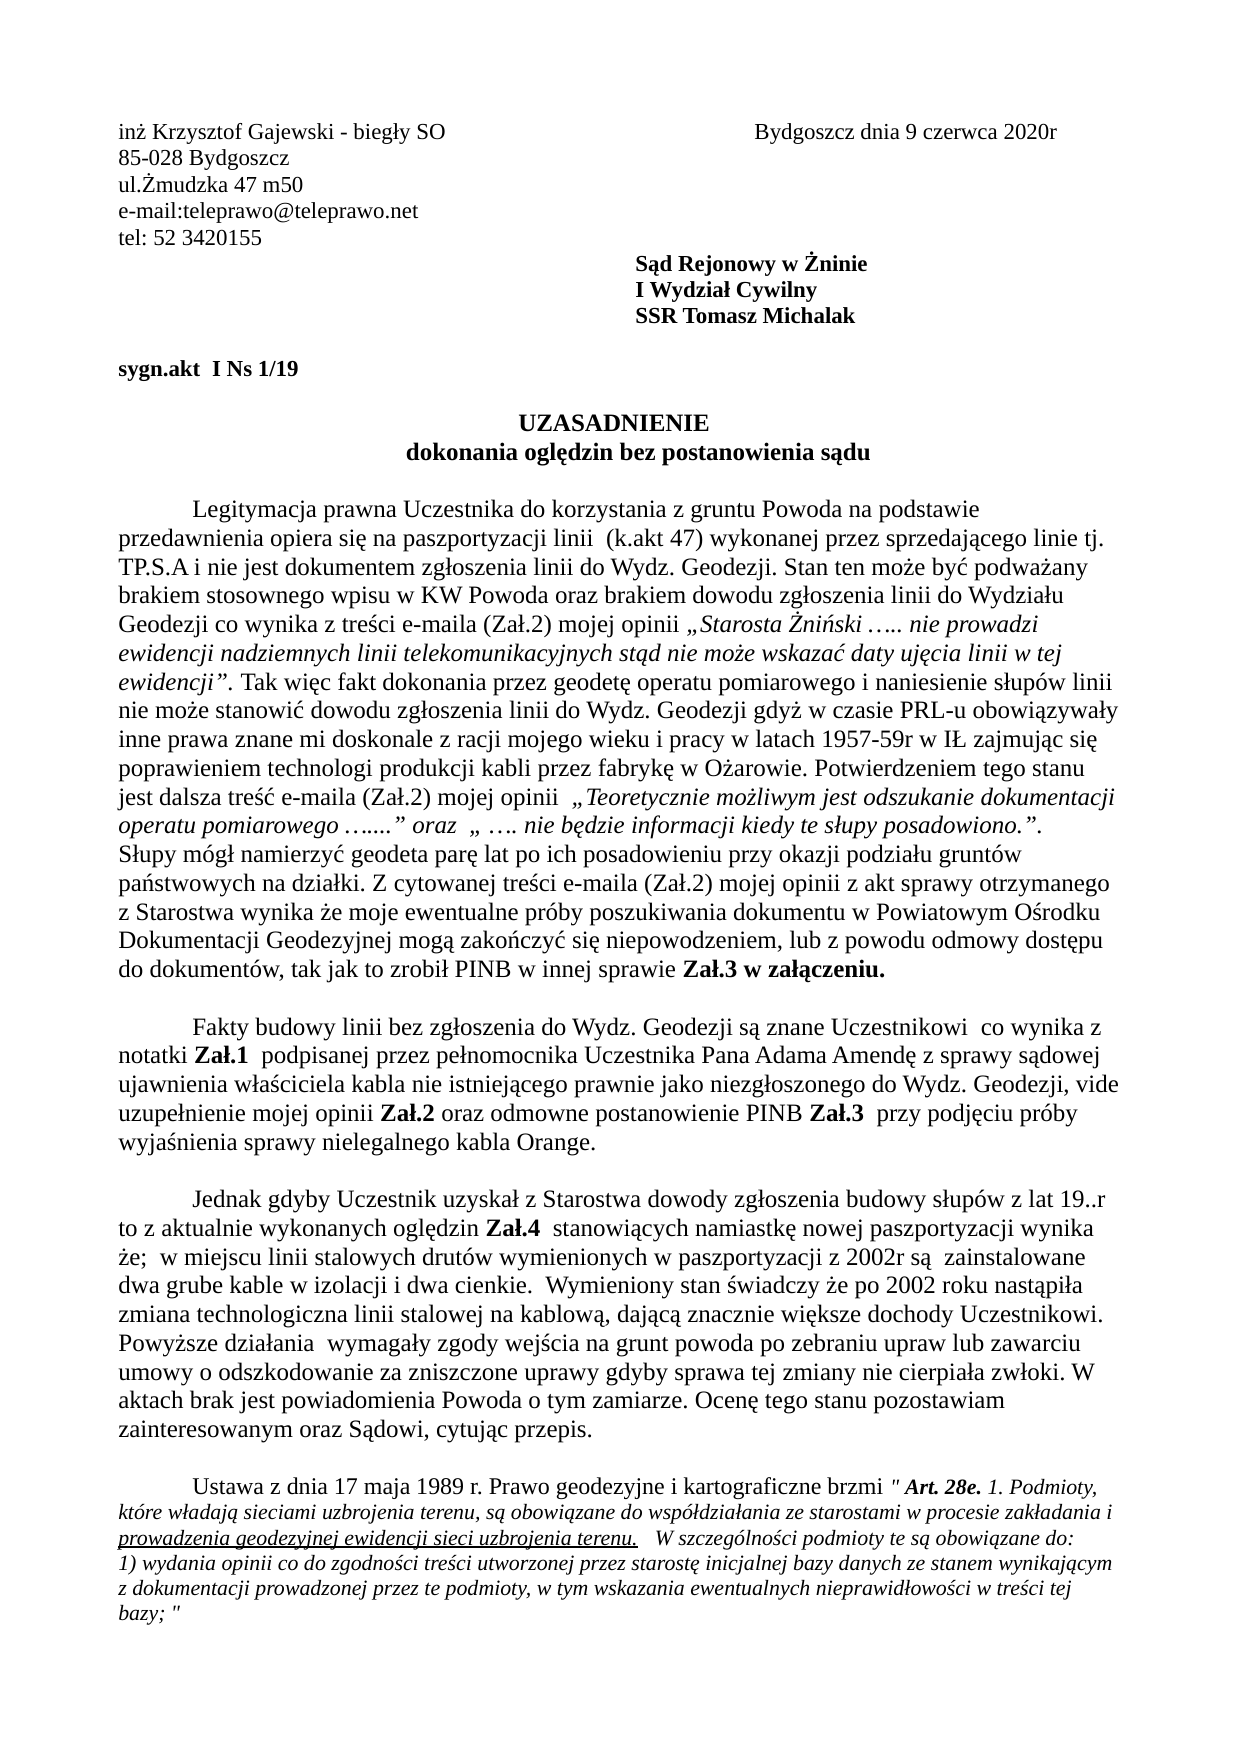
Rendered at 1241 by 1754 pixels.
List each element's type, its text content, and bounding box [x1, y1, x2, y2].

text ul.Żmudzka 47 m50 [118, 171, 1122, 197]
text Fakty budowy linii bez zgłoszenia do Wydz. Geodezji są znane Uczestnikowi co wynika z notatki Zał.1 podpisanej przez pełnomocnika Uczestnika Pana Adama Amendę z sprawy sądowej ujawnienia właściciela kabla nie istniejącego prawnie jako niezgłoszonego do Wydz. Geodezji, vide uzupełnienie mojej opinii Zał.2 oraz odmowne postanowienie PINB Zał.3 przy podjęciu próby wyjaśnienia sprawy nielegalnego kabla Orange. [118, 1012, 1122, 1156]
text Sąd Rejonowy w Żninie [118, 250, 1122, 276]
text tel: 52 3420155 [118, 223, 1122, 250]
text 85-028 Bydgoszcz [118, 144, 1122, 171]
text to z aktualnie wykonanych oględzin Zał.4 stanowiących namiastkę nowej paszportyzacji wynika że; w miejscu linii stalowych drutów wymienionych w paszportyzacji z 2002r są zainstalowane dwa grube kable w izolacji i dwa cienkie. Wymieniony stan świadczy że po 2002 roku nastąpiła zmiana technologiczna linii stalowej na kablową, dającą znacznie większe dochody Uczestnikowi. Powyższe działania wymagały zgody wejścia na grunt powoda po zebraniu upraw lub zawarciu umowy o odszkodowanie za zniszczone uprawy gdyby sprawa tej zmiany nie cierpiała zwłoki. W aktach brak jest powiadomienia Powoda o tym zamiarze. Ocenę tego stanu pozostawiam zainteresowanym oraz Sądowi, cytując przepis. [118, 1213, 1122, 1443]
text 1) wydania opinii co do zgodności treści utworzonej przez starostę inicjalnej bazy danych ze stanem wynikającym z dokumentacji prowadzonej przez te podmioty, w tym wskazania ewentualnych nieprawidłowości w treści tej bazy; " [118, 1550, 1122, 1625]
text dokonania oględzin bez postanowienia sądu [118, 437, 1122, 466]
text sygn.akt I Ns 1/19 [118, 355, 1122, 382]
text Słupy mógł namierzyć geodeta parę lat po ich posadowieniu przy okazji podziału gruntów państwowych na działki. Z cytowanej treści e-maila (Zał.2) mojej opinii z akt sprawy otrzymanego z Starostwa wynika że moje ewentualne próby poszukiwania dokumentu w Powiatowym Ośrodku Dokumentacji Geodezyjnej mogą zakończyć się niepowodzeniem, lub z powodu odmowy dostępu do dokumentów, tak jak to zrobił PINB w innej sprawie Zał.3 w załączeniu. [118, 839, 1122, 983]
text Jednak gdyby Uczestnik uzyskał z Starostwa dowody zgłoszenia budowy słupów z lat 19..r [118, 1184, 1122, 1213]
text inż Krzysztof Gajewski - biegły SO Bydgoszcz dnia 9 czerwca 2020r [118, 118, 1122, 144]
text SSR Tomasz Michalak [118, 303, 1122, 329]
text Ustawa z dnia 17 maja 1989 r. Prawo geodezyjne i kartograficzne brzmi " Art. 28e. 1. Podmioty, które władają sieciami uzbrojenia terenu, są obowiązane do współdziałania ze starostami w procesie zakładania i prowadzenia geodezyjnej ewidencji sieci uzbrojenia terenu. W szczególności podmioty te są obowiązane do: [118, 1472, 1122, 1550]
text I Wydział Cywilny [118, 276, 1122, 303]
text e-mail:teleprawo@teleprawo.net [118, 197, 1122, 223]
text Legitymacja prawna Uczestnika do korzystania z gruntu Powoda na podstawie przedawnienia opiera się na paszportyzacji linii (k.akt 47) wykonanej przez sprzedającego linie tj. TP.S.A i nie jest dokumentem zgłoszenia linii do Wydz. Geodezji. Stan ten może być podważany brakiem stosownego wpisu w KW Powoda oraz brakiem dowodu zgłoszenia linii do Wydziału Geodezji co wynika z treści e-maila (Zał.2) mojej opinii „Starosta Żniński ….. nie prowadzi ewidencji nadziemnych linii telekomunikacyjnych stąd nie może wskazać daty ujęcia linii w tej ewidencji”. Tak więc fakt dokonania przez geodetę operatu pomiarowego i naniesienie słupów linii nie może stanowić dowodu zgłoszenia linii do Wydz. Geodezji gdyż w czasie PRL-u obowiązywały inne prawa znane mi doskonale z racji mojego wieku i pracy w latach 1957-59r w IŁ zajmując się poprawieniem technologi produkcji kabli przez fabrykę w Ożarowie. Potwierdzeniem tego stanu jest dalsza treść e-maila (Zał.2) mojej opinii „Teoretycznie możliwym jest odszukanie dokumentacji operatu pomiarowego …....” oraz „ …. nie będzie informacji kiedy te słupy posadowiono.”. [118, 494, 1122, 839]
text UZASADNIENIE [118, 408, 1122, 437]
